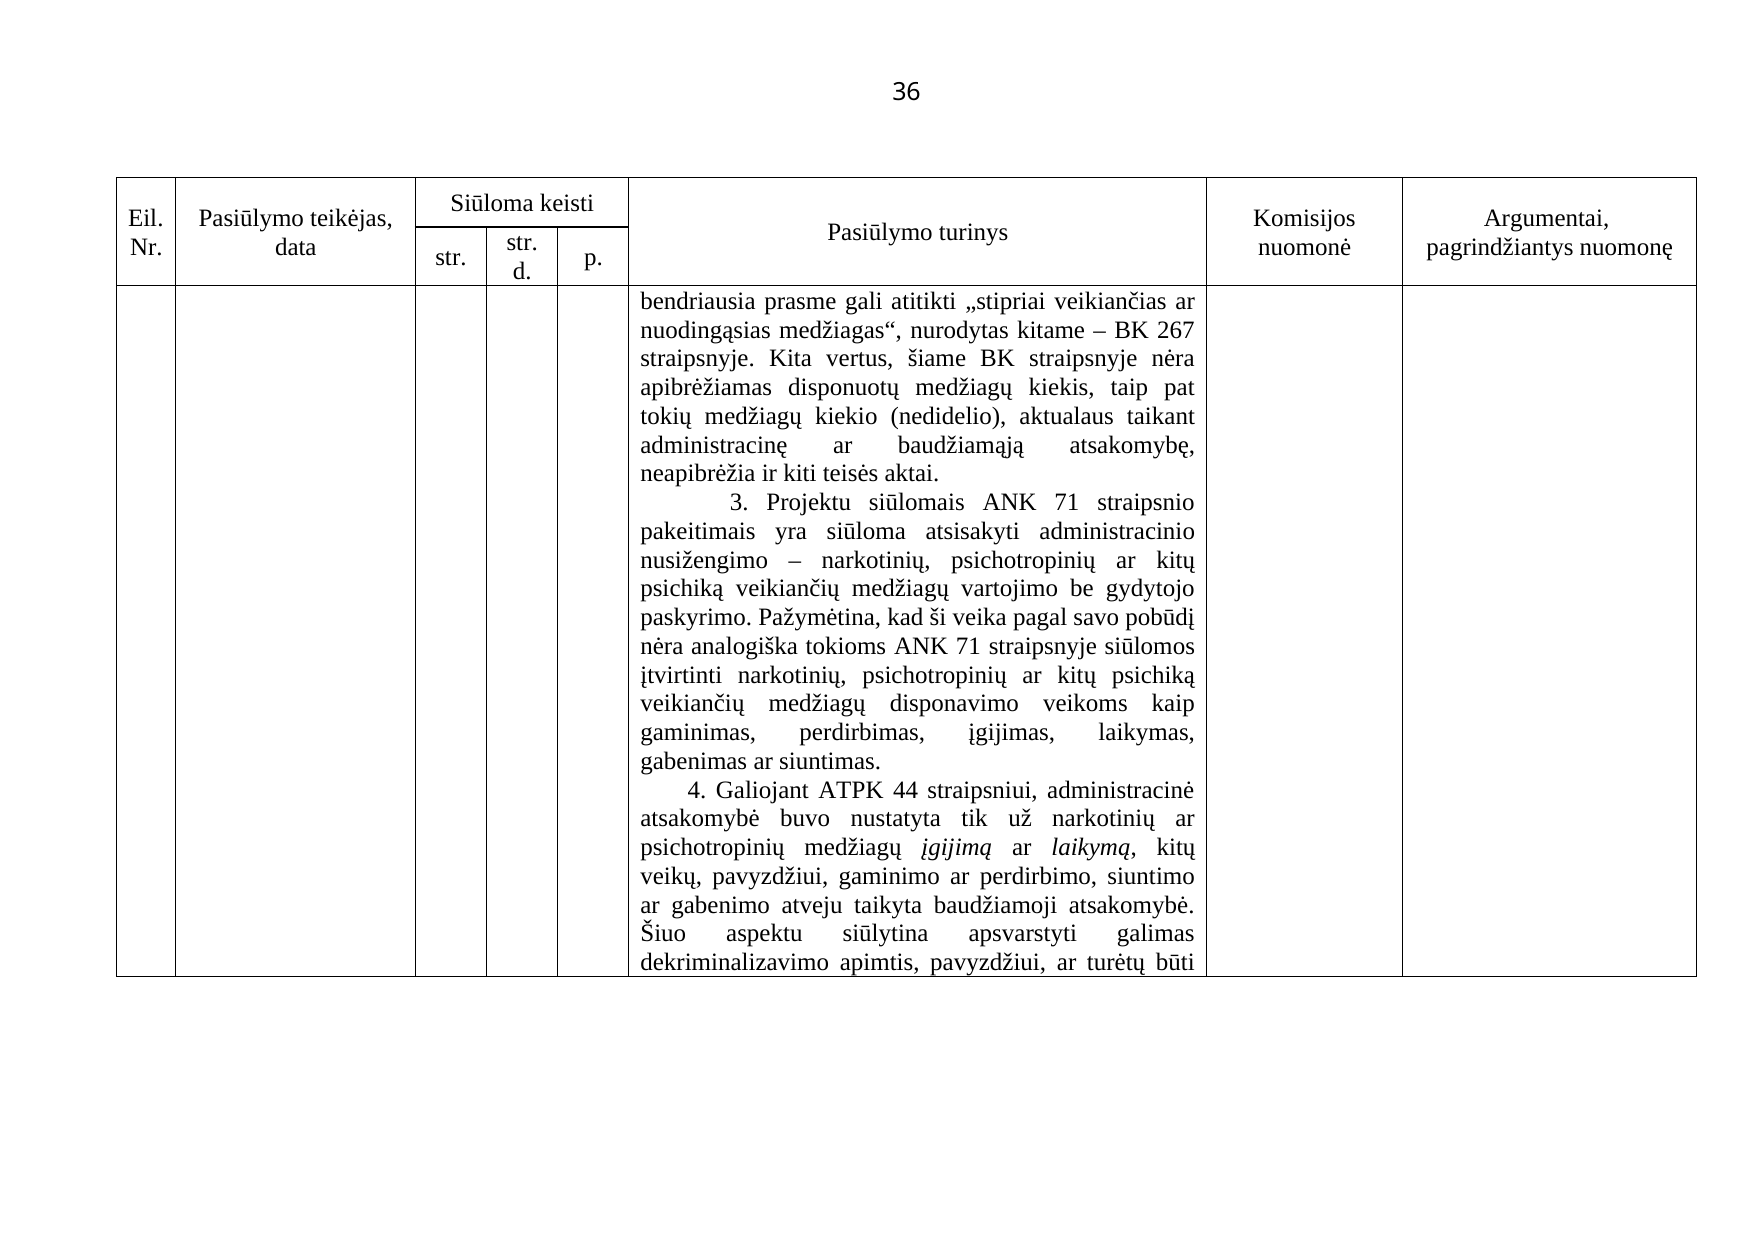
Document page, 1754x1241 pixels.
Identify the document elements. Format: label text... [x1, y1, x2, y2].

table_cell [487, 286, 557, 976]
table_cell [1207, 286, 1402, 976]
table_header Siūloma keisti [416, 178, 628, 226]
table_header Pasiūlymo turinys [629, 178, 1206, 285]
table_cell str. d. [487, 228, 557, 285]
table_header Pasiūlymo teikėjas, data [176, 178, 415, 285]
table_header Eil. Nr. [117, 178, 175, 285]
table_header Argumentai, pagrindžiantys nuomonę [1403, 178, 1696, 285]
table_cell str. [416, 228, 486, 285]
table_cell [117, 286, 175, 976]
table_cell [416, 286, 486, 976]
table_cell p. [558, 228, 628, 285]
table_header Komisijos nuomonė [1207, 178, 1402, 285]
table_cell [176, 286, 415, 976]
table_cell [1403, 286, 1696, 976]
table_cell bendriausia prasme gali atitikti „stipriai veikiančias ar nuodingąsias medžiagas“, nurodytas kitame – BK 267 straipsnyje. Kita vertus, šiame BK straipsnyje nėra apibrėžiamas disponuotų medžiagų kiekis, taip pat tokių medžiagų kiekio (nedidelio), aktualaus taikant administracinę ar baudžiamąją atsakomybę, neapibrėžia ir kiti teisės aktai. 3. Projektu siūlomais ANK 71 straipsnio pakeitimais yra siūloma atsisakyti administracinio nusižengimo – narkotinių, psichotropinių ar kitų psichiką veikiančių medžiagų vartojimo be gydytojo paskyrimo. Pažymėtina, kad ši veika pagal savo pobūdį nėra analogiška tokioms ANK 71 straipsnyje siūlomos įtvirtinti narkotinių, psichotropinių ar kitų psichiką veikiančių medžiagų disponavimo veikoms kaip gaminimas, perdirbimas, įgijimas, laikymas, gabenimas ar siuntimas. 4. Galiojant ATPK 44 straipsniui, administracinė atsakomybė buvo nustatyta tik už narkotinių ar psichotropinių medžiagų įgijimą ar laikymą, kitų veikų, pavyzdžiui, gaminimo ar perdirbimo, siuntimo ar gabenimo atveju taikyta baudžiamoji atsakomybė. Šiuo aspektu siūlytina apsvarstyti galimas dekriminalizavimo apimtis, pavyzdžiui, ar turėtų būti [629, 286, 1206, 976]
table_cell [558, 286, 628, 976]
